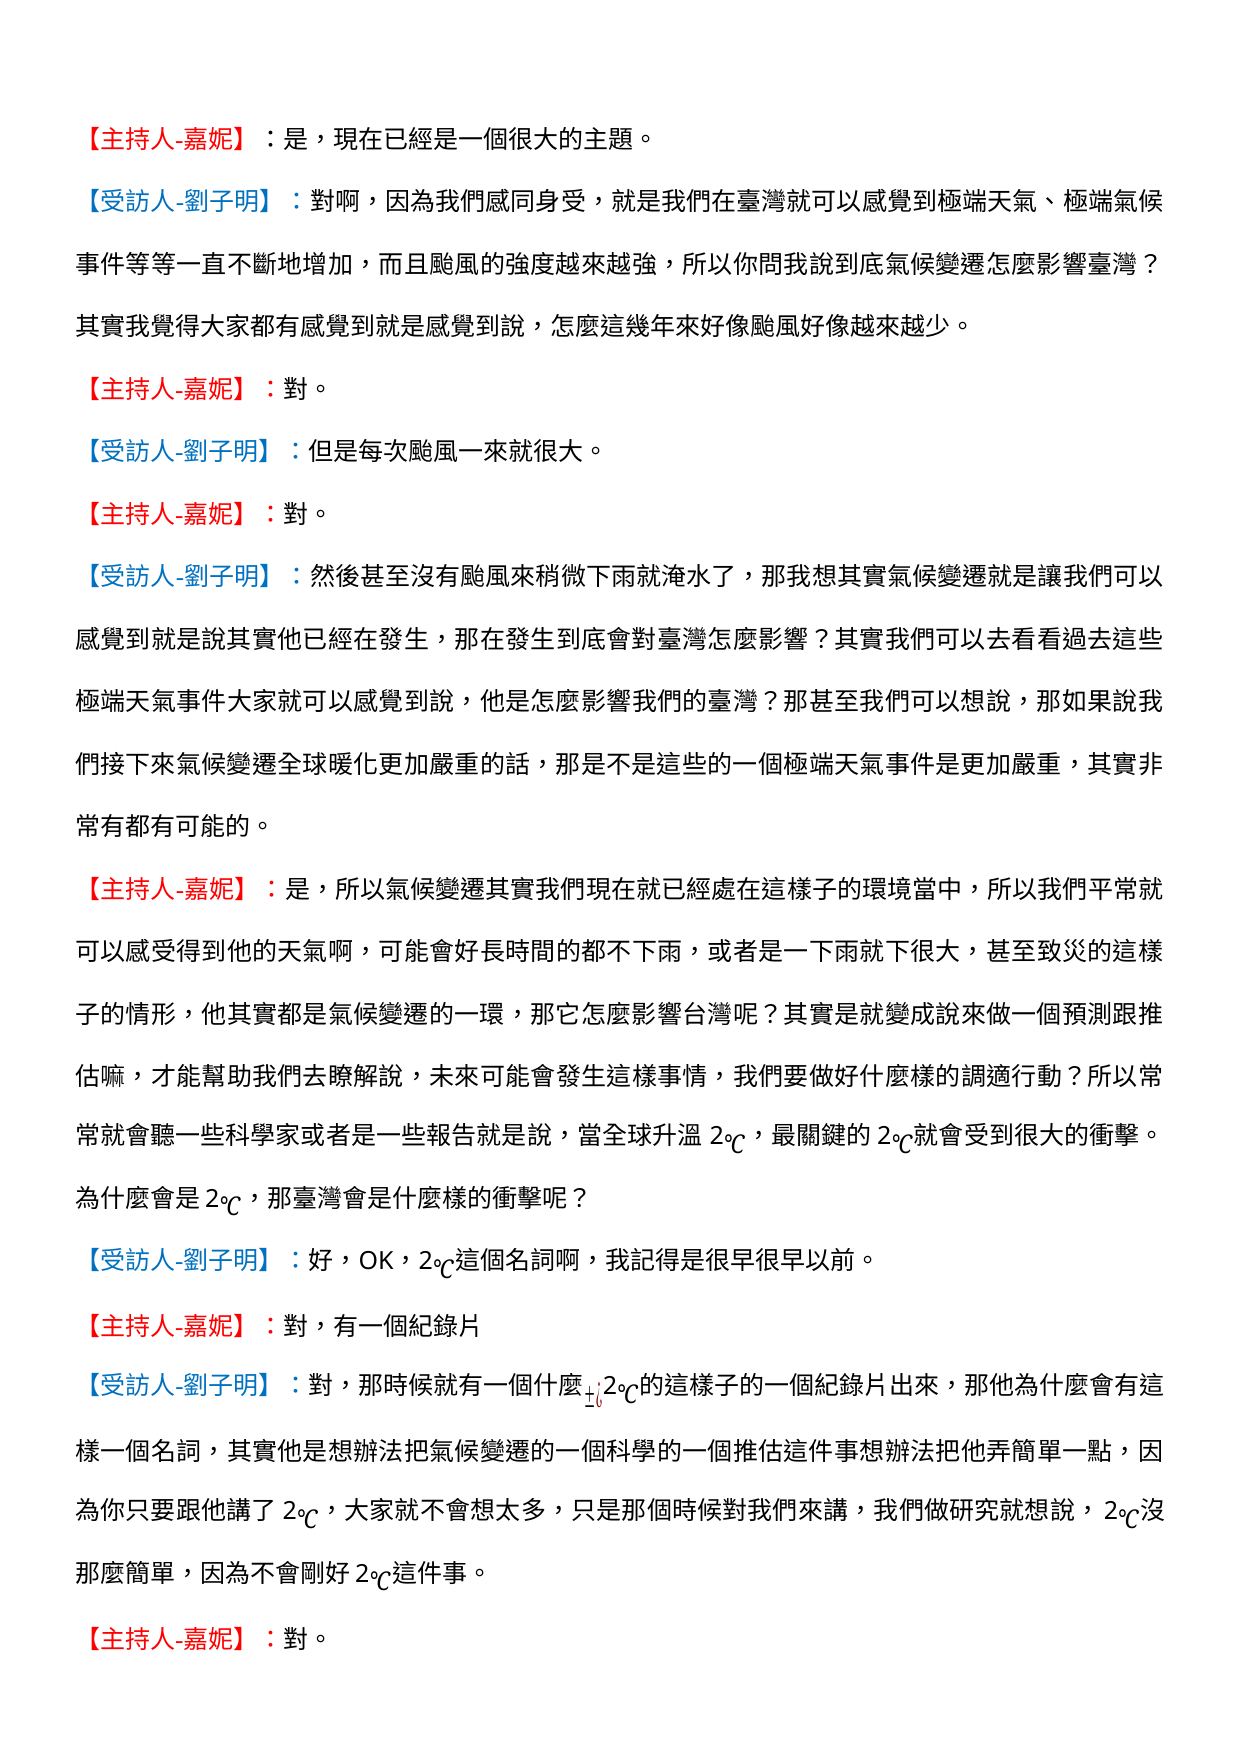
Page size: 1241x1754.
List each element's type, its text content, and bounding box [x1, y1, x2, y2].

text 【主持人-嘉妮】：對。 [75, 471, 1165, 533]
text 【受訪人-劉子明】：好，OK，2這個名詞啊，我記得是很早很早以前。 [75, 1221, 1165, 1283]
text 【主持人-嘉妮】：對。 [75, 346, 1165, 408]
text 【受訪人-劉子明】：對啊，因為我們感同身受，就是我們在臺灣就可以感覺到極端天氣、極端氣候事件等等一直不斷地增加，而且颱風的強度越來越強，所以你問我說到底氣候變遷怎麼影響臺灣？其實我覺得大家都有感覺到就是感覺到說，怎麼這幾年來好像颱風好像越來越少。 [75, 158, 1165, 346]
text 【受訪人-劉子明】：對，那時候就有一個什麼2的這樣子的一個紀錄片出來，那他為什麼會有這樣一個名詞，其實他是想辦法把氣候變遷的一個科學的一個推估這件事想辦法把他弄簡單一點，因為你只要跟他講了2，大家就不會想太多，只是那個時候對我們來講，我們做研究就想說，2沒那麼簡單，因為不會剛好2這件事。 [75, 1346, 1165, 1596]
text 【主持人-嘉妮】：對，有一個紀錄片 [75, 1283, 1165, 1346]
text 【受訪人-劉子明】：然後甚至沒有颱風來稍微下雨就淹水了，那我想其實氣候變遷就是讓我們可以感覺到就是說其實他已經在發生，那在發生到底會對臺灣怎麼影響？其實我們可以去看看過去這些極端天氣事件大家就可以感覺到說，他是怎麼影響我們的臺灣？那甚至我們可以想說，那如果說我們接下來氣候變遷全球暖化更加嚴重的話，那是不是這些的一個極端天氣事件是更加嚴重，其實非常有都有可能的。 [75, 533, 1165, 846]
text 【主持人-嘉妮】：對。 [75, 1596, 1165, 1658]
text 【受訪人-劉子明】：但是每次颱風一來就很大。 [75, 408, 1165, 471]
text 【主持人-嘉妮】：是，所以氣候變遷其實我們現在就已經處在這樣子的環境當中，所以我們平常就可以感受得到他的天氣啊，可能會好長時間的都不下雨，或者是一下雨就下很大，甚至致災的這樣子的情形，他其實都是氣候變遷的一環，那它怎麼影響台灣呢？其實是就變成說來做一個預測跟推估嘛，才能幫助我們去瞭解說，未來可能會發生這樣事情，我們要做好什麼樣的調適行動？所以常常就會聽一些科學家或者是一些報告就是說，當全球升溫2，最關鍵的2就會受到很大的衝擊。為什麼會是2，那臺灣會是什麼樣的衝擊呢？ [75, 846, 1165, 1221]
text 【主持人-嘉妮】：是，現在已經是一個很大的主題。 [75, 96, 1165, 158]
